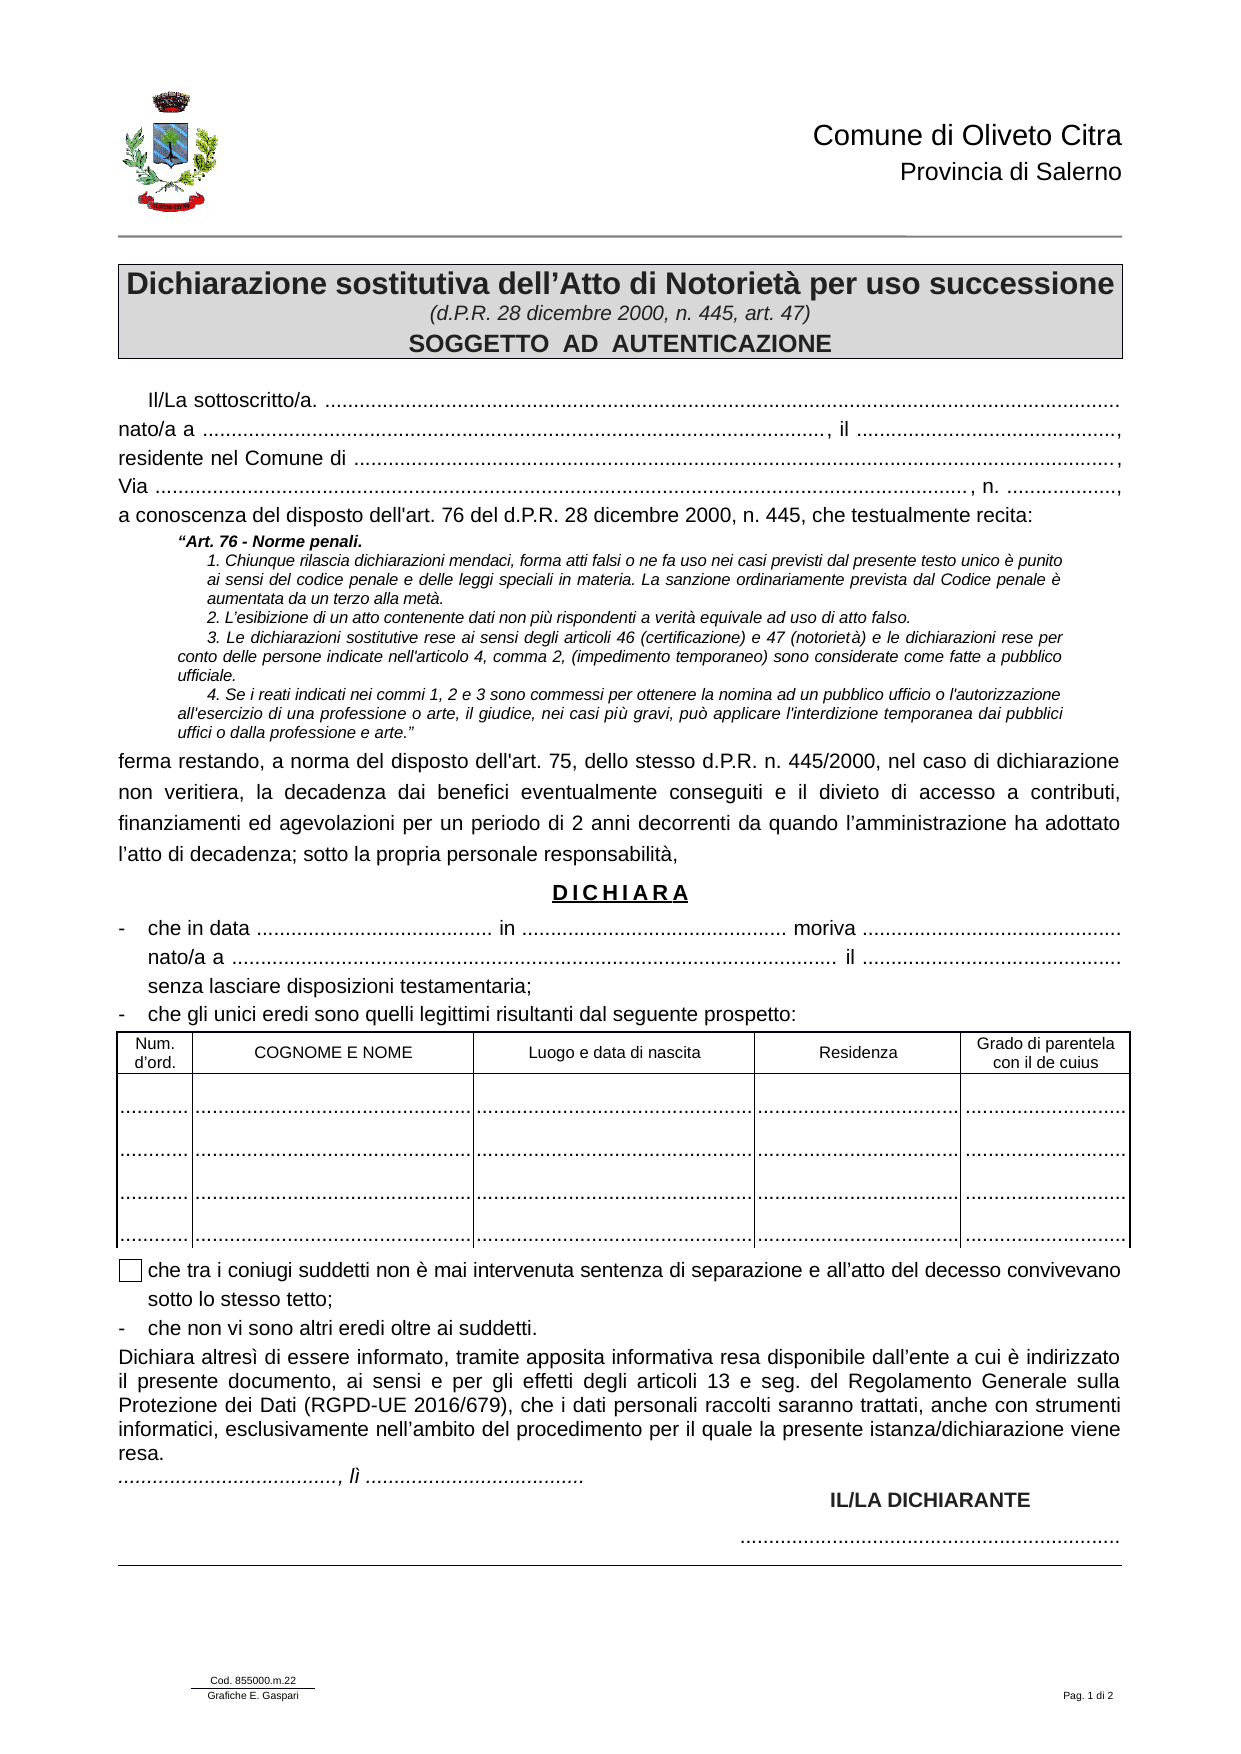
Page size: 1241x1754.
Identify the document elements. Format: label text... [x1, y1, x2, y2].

table_header COGNOME E NOME [193, 1033, 473, 1072]
text DICHIARA [118, 879, 1122, 905]
text 4. Se i reati indicati nei commi 1, 2 e 3 sono commessi per ottenere la nomina ad un pubblico ufficio o l'autorizzazione all'esercizio di una professione o arte, il giudice, nei casi più gravi, può applicare l'interdizione temporanea dai pubblici uffici o dalla professione e arte.” [177, 685, 1063, 742]
text - che gli unici eredi sono quelli legittimi risultanti dal seguente prospetto: [118, 1002, 1122, 1026]
text che tra i coniugi suddetti non è mai intervenuta sentenza di separazione e all’atto del decesso convivevano sotto lo stesso tetto; [118, 1258, 1122, 1311]
table_header Luogo e data di nascita [474, 1033, 754, 1072]
text Dichiara altresì di essere informato, tramite apposita informativa resa disponibile dall’ente a cui è indirizzato il presente documento, ai sensi e per gli effetti degli articoli 13 e seg. del Regolamento Generale sulla Protezione dei Dati (RGPD-UE 2016/679), che i dati personali raccolti saranno trattati, anche con strumenti informatici, esclusivamente nell’ambito del procedimento per il quale la presente istanza/dichiarazione viene resa. [118, 1344, 1122, 1464]
table_header Grado di parentela con il de cuius [961, 1033, 1129, 1072]
text Provincia di Salerno [224, 157, 1122, 185]
text 1. Chiunque rilascia dichiarazioni mendaci, forma atti falsi o ne fa uso nei casi previsti dal presente testo unico è punito ai sensi del codice penale e delle leggi speciali in materia. La sanzione ordinariamente prevista dal Codice penale è aumentata da un terzo alla metà. [207, 551, 1063, 608]
text Il/La sottoscritto/a. .......................................................................................................................................... nato/a a ............................................................................................................, il ............................................., residente nel Comune di ...................................................................................................................................., Via ............................................................................................................................................., n. ..................., a conoscenza del disposto dell'art. 76 del d.P.R. 28 dicembre 2000, n. 445, che testualmente recita: [118, 388, 1122, 527]
text 3. Le dichiarazioni sostitutive rese ai sensi degli articoli 46 (certificazione) e 47 (notorietà) e le dichiarazioni rese per conto delle persone indicate nell'articolo 4, comma 2, (impedimento temporaneo) sono considerate come fatte a pubblico ufficiale. [177, 627, 1063, 685]
text .................................................................. [738, 1524, 1122, 1548]
table_cell ................................... ................................... ................................... ................................... [755, 1074, 960, 1248]
text Comune di Oliveto Citra [224, 118, 1122, 152]
table_cell ............................ ............................ ............................ ............................ [961, 1074, 1129, 1248]
text 2. L’esibizione di un atto contenente dati non più rispondenti a verità equivale ad uso di atto falso. [207, 608, 1063, 627]
text - che non vi sono altri eredi oltre ai suddetti. [118, 1316, 1122, 1340]
text ferma restando, a norma del disposto dell'art. 75, dello stesso d.P.R. n. 445/2000, nel caso di dichiarazione non veritiera, la decadenza dai benefici eventualmente conseguiti e il divieto di accesso a contributi, finanziamenti ed agevolazioni per un periodo di 2 anni decorrenti da quando l’amministrazione ha adottato l’atto di decadenza; sotto la propria personale responsabilità, [118, 749, 1122, 866]
text - che in data ......................................... in .............................................. moriva ............................................. nato/a a ......................................................................................................... il ............................................. senza lasciare disposizioni testamentaria; [118, 916, 1122, 997]
table_cell ............ ............ ............ ............ [118, 1074, 192, 1248]
text “Art. 76 - Norme penali. [177, 532, 1063, 551]
table_header Residenza [755, 1033, 960, 1072]
picture [122, 87, 224, 219]
table_cell ................................................ ................................................ ................................................ ................................................ [193, 1074, 473, 1248]
text IL/LA DICHIARANTE [738, 1488, 1122, 1512]
table_cell ................................................ ................................................ ................................................ ................................................ [474, 1074, 754, 1248]
text ......................................, lì ...................................... [118, 1464, 1122, 1488]
table_header Dichiarazione sostitutiva dell’Atto di Notorietà per uso successione (d.P.R. 28 dicembre 2000, n. 445, art. 47) SOGGETTO AD AUTENTICAZIONE [119, 265, 1122, 358]
table_header Num. d’ord. [118, 1033, 192, 1072]
